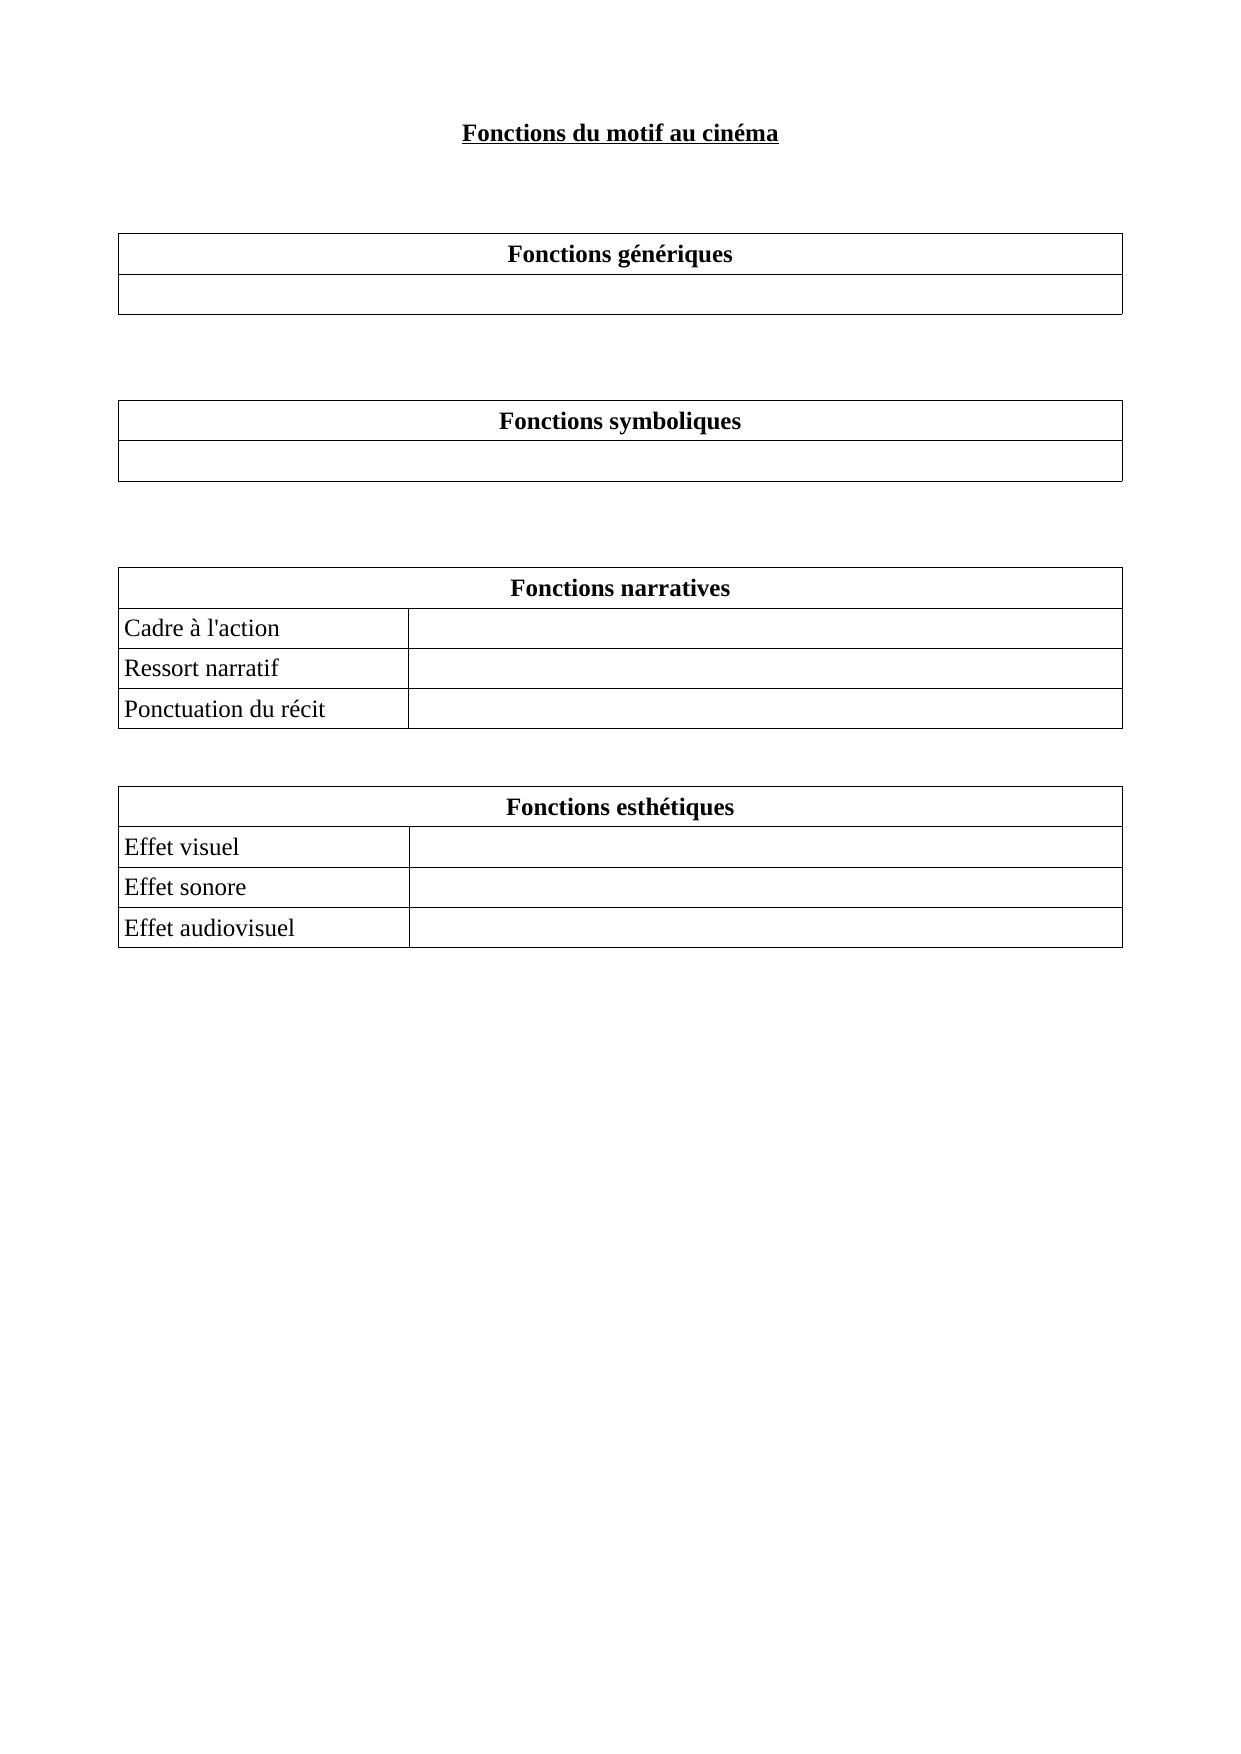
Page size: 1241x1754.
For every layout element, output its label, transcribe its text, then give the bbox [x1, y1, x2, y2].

table_cell [409, 689, 1122, 728]
table_cell Effet sonore [119, 868, 409, 907]
text Fonctions du motif au cinéma [118, 118, 1122, 147]
table_cell [409, 609, 1122, 648]
table_header Fonctions narratives [119, 568, 1122, 607]
table_cell Effet audiovisuel [119, 908, 409, 947]
table_cell [410, 868, 1122, 907]
table_cell [410, 827, 1122, 867]
table_cell Ponctuation du récit [119, 689, 408, 728]
table_header Fonctions esthétiques [119, 787, 1122, 826]
table_cell Ressort narratif [119, 649, 408, 688]
table_cell [409, 649, 1122, 688]
table_cell [410, 908, 1122, 947]
table_cell Effet visuel [119, 827, 409, 867]
table_header Fonctions symboliques [119, 401, 1122, 440]
table_header Fonctions génériques [119, 234, 1122, 273]
table_cell Cadre à l'action [119, 609, 408, 648]
table_cell [119, 275, 1122, 314]
table_cell [119, 441, 1122, 481]
